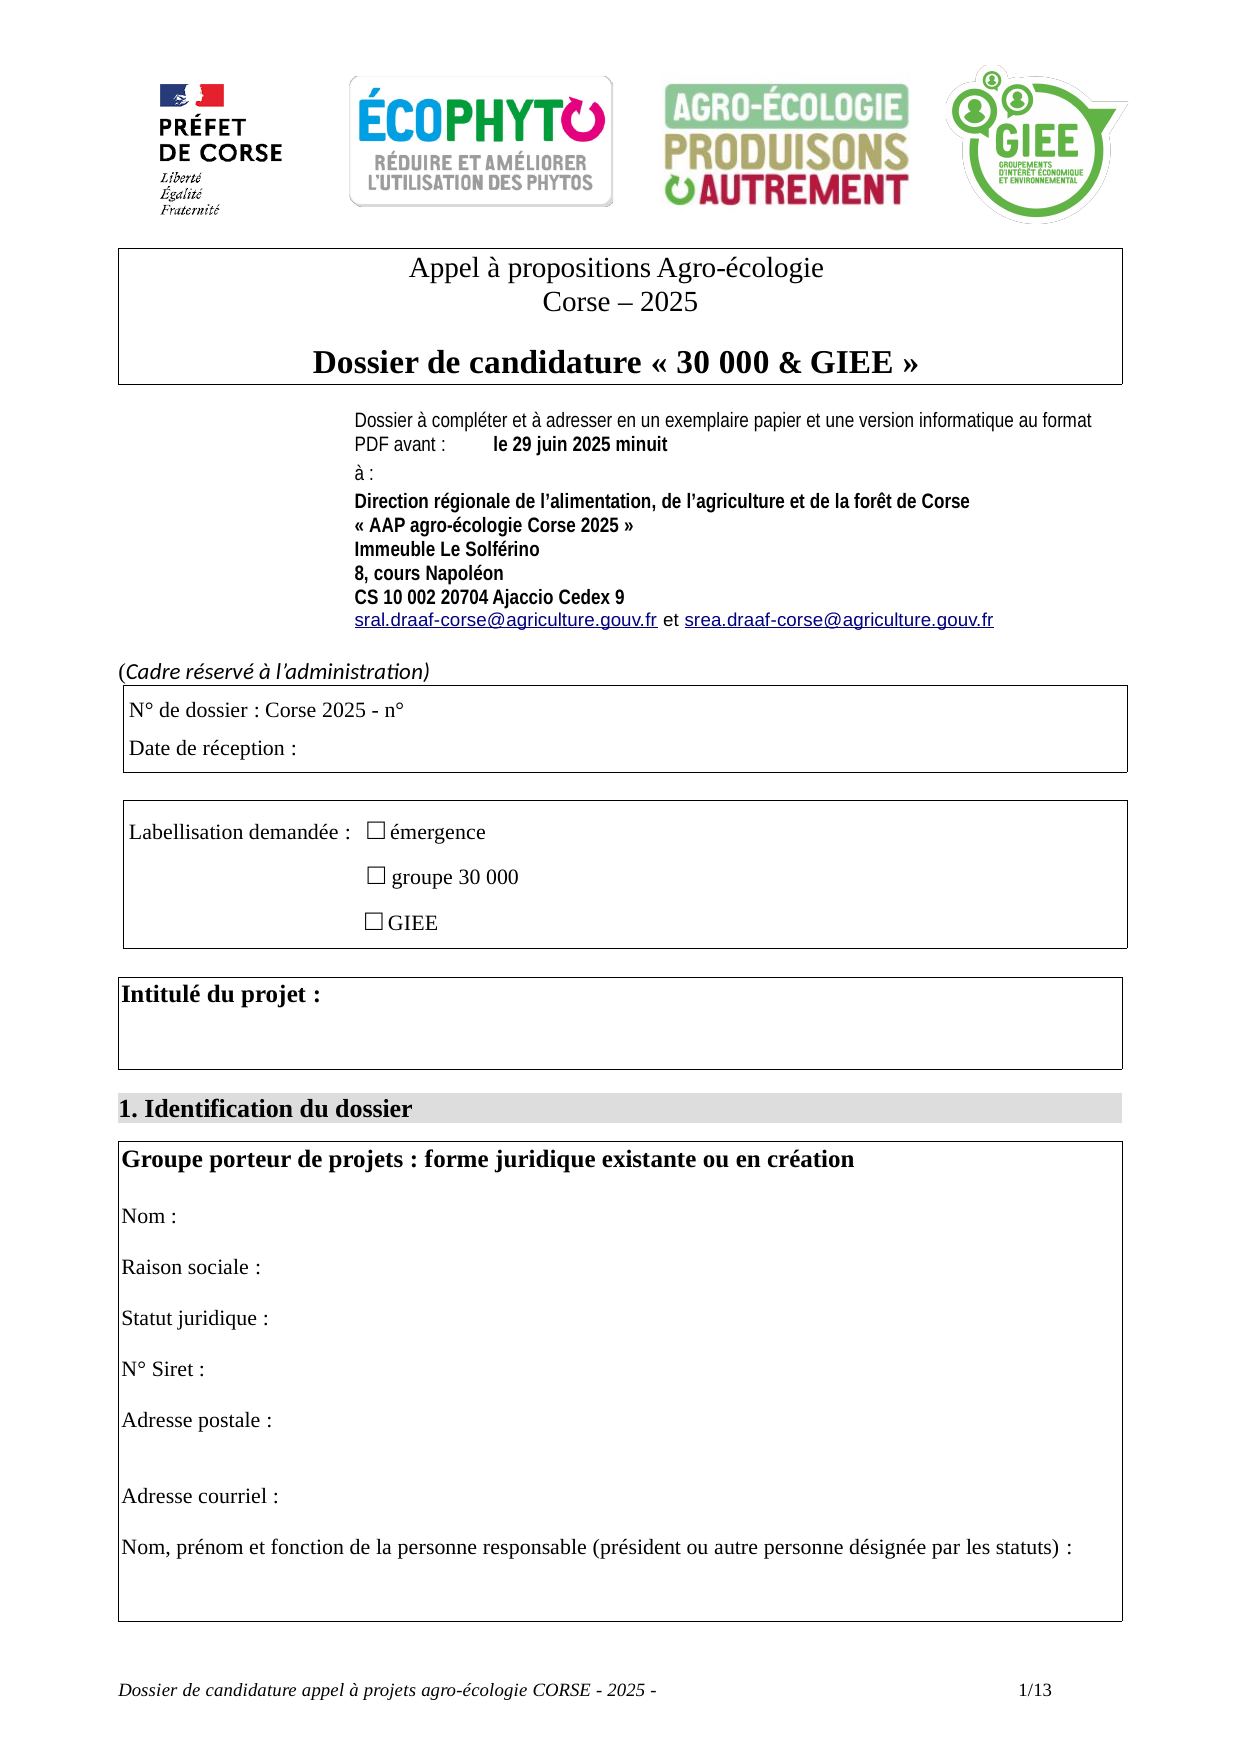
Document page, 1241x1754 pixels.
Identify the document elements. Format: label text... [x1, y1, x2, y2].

text N° Siret : [119, 1353, 1122, 1381]
table_header Labellisation demandée : □ émergence □ groupe 30 000 □ GIEE [124, 801, 1127, 948]
text CS 10 002 20704 Ajaccio Cedex 9 [354, 585, 1122, 609]
text Nom : [119, 1199, 1122, 1228]
picture [349, 76, 614, 207]
text Direction régionale de l’alimentation, de l’agriculture et de la forêt de Corse « AAP agro-écologie Corse 2025 » Immeuble Le Solférino [354, 489, 1122, 561]
text 8, cours Napoléon [354, 561, 1122, 585]
table_header N° de dossier : Corse 2025 - n° Date de réception : [124, 686, 1127, 772]
text 1. Identification du dossier [118, 1093, 1122, 1123]
text Adresse postale : [119, 1404, 1122, 1432]
picture [136, 60, 330, 240]
text Nom, prénom et fonction de la personne responsable (président ou autre personne désignée par les statuts) : [119, 1531, 1122, 1560]
text Adresse courriel : [119, 1480, 1122, 1509]
text à : [354, 460, 1122, 484]
picture [627, 55, 1129, 235]
text Intitulé du projet : [119, 978, 1122, 1008]
text Dossier de candidature « 30 000 & GIEE » [119, 339, 1122, 384]
text (Cadre réservé à l’administration) [118, 657, 1122, 685]
text Statut juridique : [119, 1302, 1122, 1330]
text sral.draaf-corse@agriculture.gouv.fr et srea.draaf-corse@agriculture.gouv.fr [354, 609, 1122, 630]
text Appel à propositions Agro-écologie [119, 249, 1122, 281]
text Corse – 2025 [119, 281, 1122, 317]
text Dossier à compléter et à adresser en un exemplaire papier et une version informatique au format PDF avant : le 29 juin 2025 minuit [354, 408, 1122, 456]
text Raison sociale : [119, 1251, 1122, 1279]
text Groupe porteur de projets : forme juridique existante ou en création [119, 1142, 1122, 1173]
